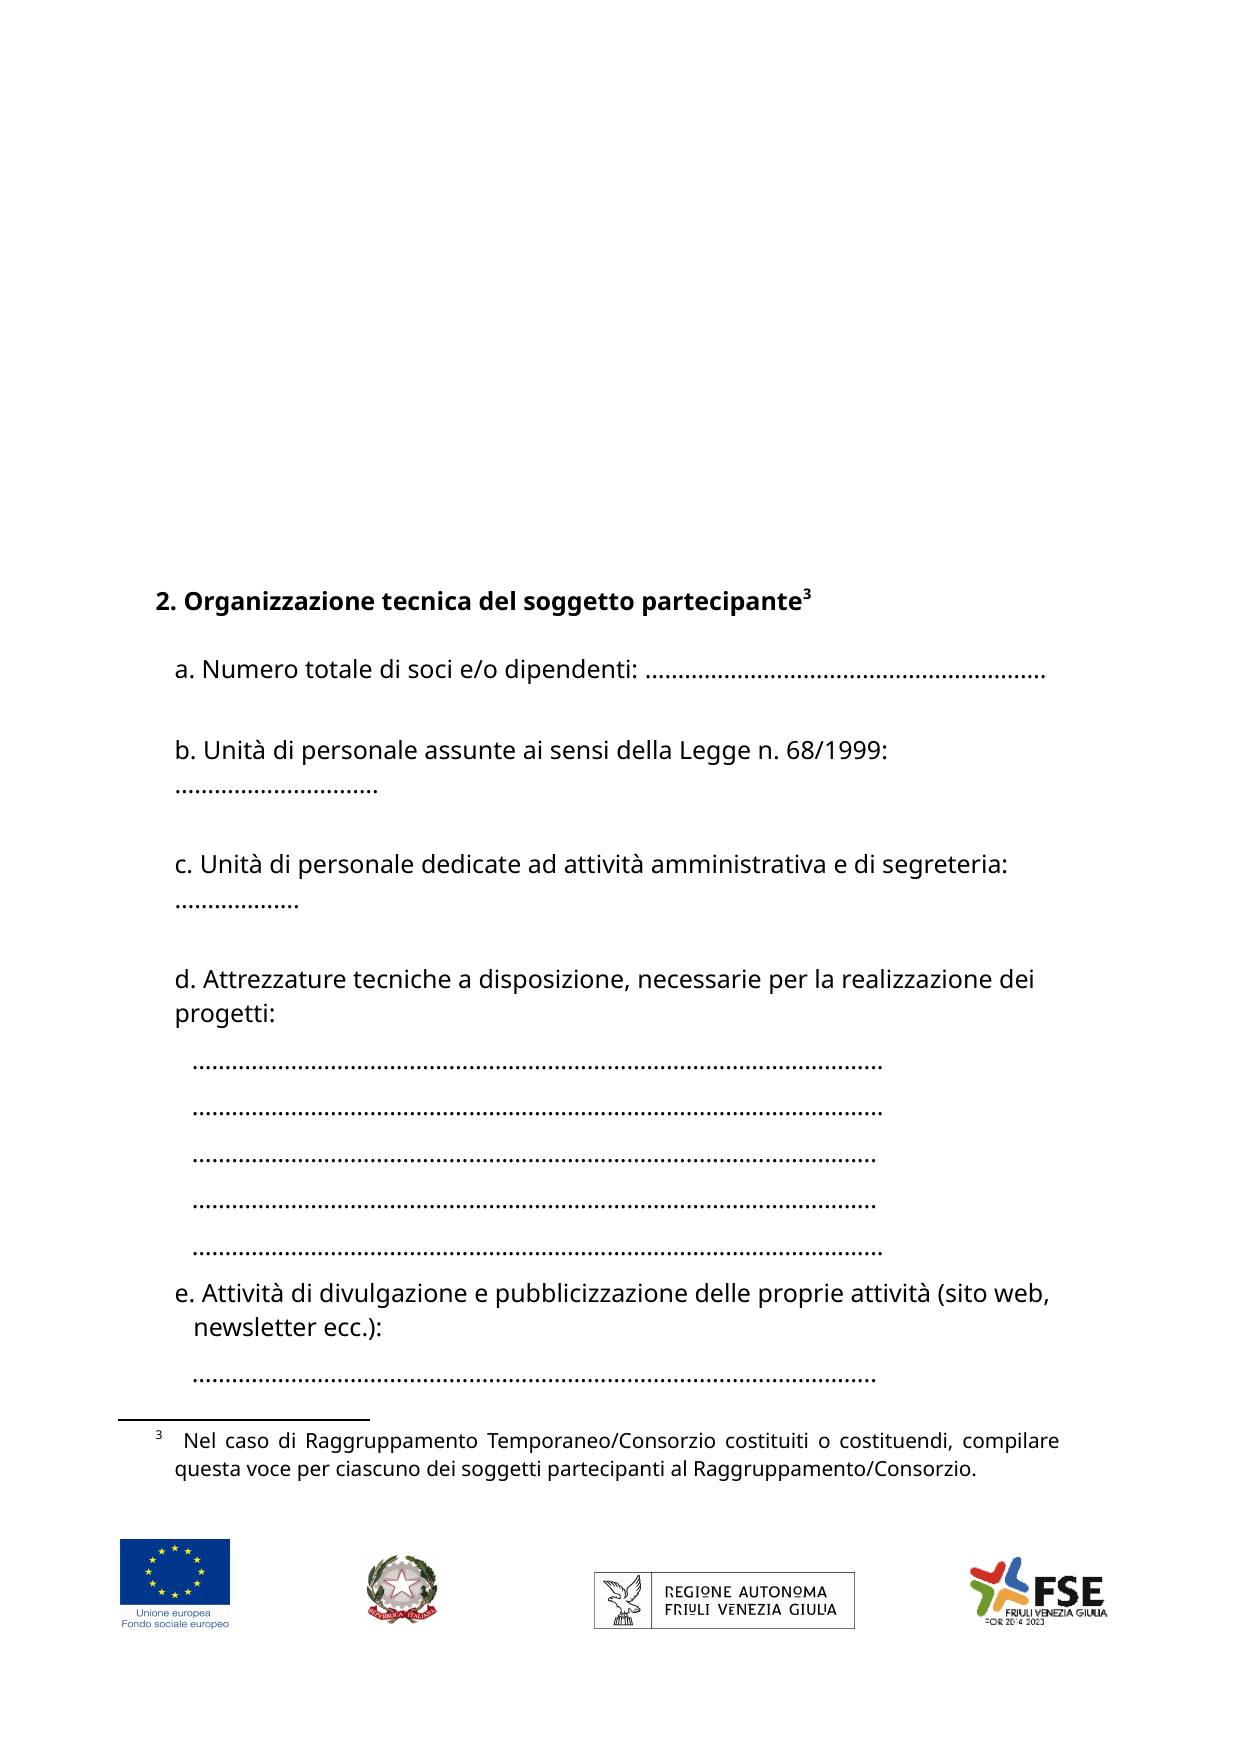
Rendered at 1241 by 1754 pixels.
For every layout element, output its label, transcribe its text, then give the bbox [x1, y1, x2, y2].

text …………………………………………………………………………………………... [118, 1089, 1063, 1123]
text ………………………………………………………………………………………….. [118, 1182, 1063, 1216]
text b. Unità di personale assunte ai sensi della Legge n. 68/1999: …………………………. [174, 732, 1063, 801]
picture [119, 1538, 231, 1629]
picture [594, 1572, 855, 1629]
text a. Numero totale di soci e/o dipendenti: ……………………………………………………. [174, 652, 1063, 686]
text Nel caso di Raggruppamento Temporaneo/Consorzio costituiti o costituendi, compilare questa voce per ciascuno dei soggetti partecipanti al Raggruppamento/Consorzio. [155, 1426, 1061, 1483]
text ………………………………………………………………………………………….. [118, 1136, 1063, 1170]
text ………………………………………………………………………………………….. [118, 1356, 1063, 1390]
text …………………………………………………………………………………………... [118, 1229, 1063, 1263]
picture [364, 1552, 442, 1627]
text 2. Organizzazione tecnica del soggetto partecipante [155, 584, 1063, 618]
text d. Attrezzature tecniche a disposizione, necessarie per la realizzazione dei progetti: [174, 962, 1063, 1030]
text e. Attività di divulgazione e pubblicizzazione delle proprie attività (sito web, newsletter ecc.): [174, 1275, 1063, 1343]
text c. Unità di personale dedicate ad attività amministrativa e di segreteria: ………………. [174, 847, 1063, 915]
text …………………………………………………………………………………………... [118, 1042, 1063, 1077]
